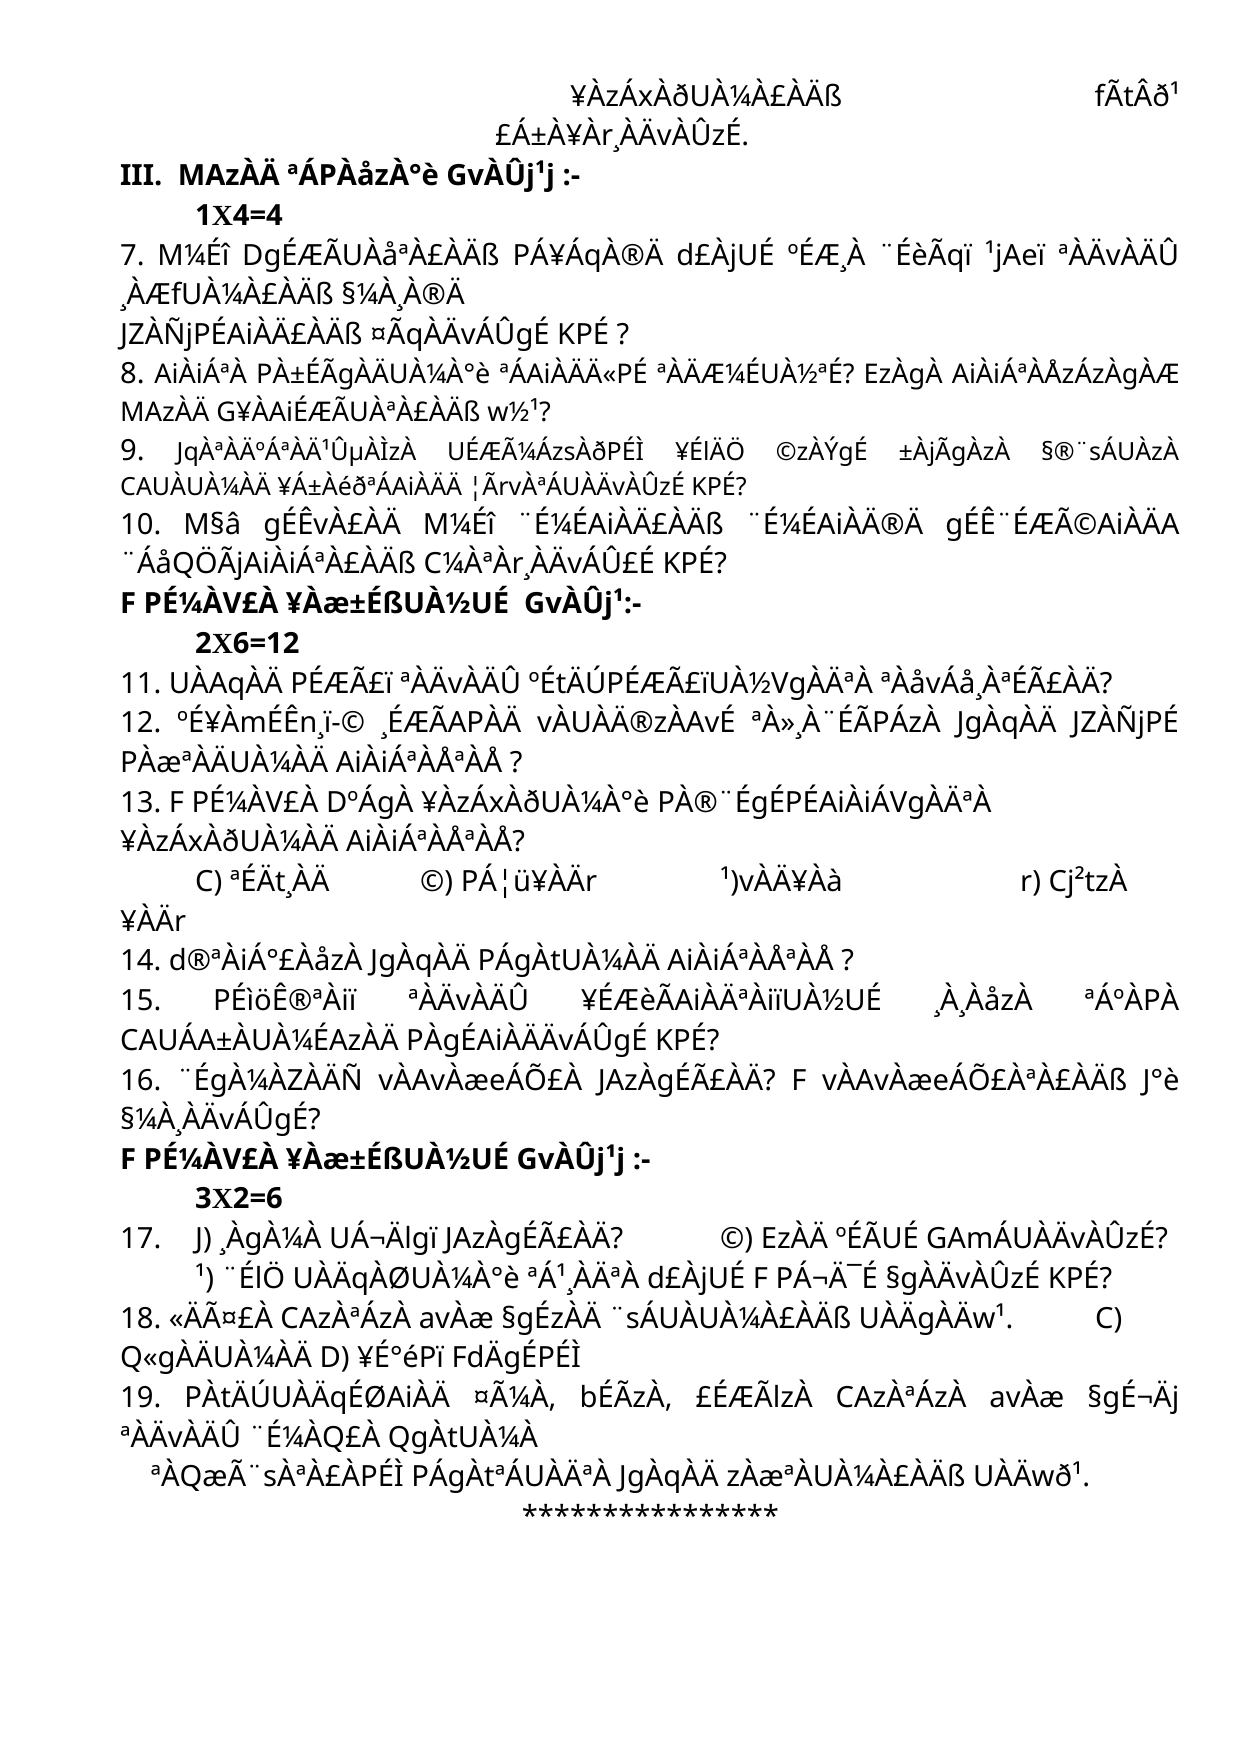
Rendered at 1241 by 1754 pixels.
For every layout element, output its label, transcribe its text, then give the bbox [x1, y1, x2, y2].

text 7. M¼Éî DgÉÆÃUÀåªÀ£ÀÄß PÁ¥ÁqÀ®Ä d£ÀjUÉ ºÉÆ¸À ¨ÉèÃqï ¹jAeï ªÀÄvÀÄÛ ¸ÀÆfUÀ¼À£ÀÄß §¼À¸À®Ä [120, 234, 1180, 313]
text 16. ¨ÉgÀ¼ÀZÀÄÑ vÀAvÀæeÁÕ£À JAzÀgÉÃ£ÀÄ? F vÀAvÀæeÁÕ£ÀªÀ£ÀÄß J°è §¼À¸ÀÄvÁÛgÉ? [120, 1059, 1180, 1138]
text III. MAzÀÄ ªÁPÀåzÀ°è GvÀÛj¹j :- 1X4=4 [120, 154, 1180, 234]
text 15. PÉìöÊ®ªÀiï ªÀÄvÀÄÛ ¥ÉÆèÃAiÀÄªÀiïUÀ½UÉ ¸À¸ÀåzÀ ªÁºÀPÀ CAUÁA±ÀUÀ¼ÉAzÀÄ PÀgÉAiÀÄÄvÁÛgÉ KPÉ? [120, 979, 1180, 1059]
text 8. AiÀiÁªÀ PÀ±ÉÃgÀÄUÀ¼À°è ªÁAiÀÄÄ«PÉ ªÀÄÆ¼ÉUÀ½ªÉ? EzÀgÀ AiÀiÁªÀÅzÁzÀgÀÆ MAzÀÄ G¥ÀAiÉÆÃUÀªÀ£ÀÄß w½¹? [120, 353, 1180, 429]
text 12. ºÉ¥ÀmÉÊn¸ï-© ¸ÉÆÃAPÀÄ vÀUÀÄ®zÀAvÉ ªÀ»¸À¨ÉÃPÁzÀ JgÀqÀÄ JZÀÑjPÉ PÀæªÀÄUÀ¼ÀÄ AiÀiÁªÀÅªÀÅ ? [120, 702, 1180, 781]
text ¥ÀzÁxÀðUÀ¼À£ÀÄß fÃtÂð¹ £Á±À¥Àr¸ÀÄvÀÛzÉ. [495, 75, 1180, 154]
text 13. F PÉ¼ÀV£À DºÁgÀ ¥ÀzÁxÀðUÀ¼À°è PÀ®¨ÉgÉPÉAiÀiÁVgÀÄªÀ ¥ÀzÁxÀðUÀ¼ÀÄ AiÀiÁªÀÅªÀÅ? C) ªÉÄt¸ÀÄ ©) PÁ¦ü¥ÀÄr ¹)vÀÄ¥Àà r) Cj²tzÀ ¥ÀÄr [120, 781, 1180, 940]
text 18. «ÄÃ¤£À CAzÀªÁzÀ avÀæ §gÉzÀÄ ¨sÁUÀUÀ¼À£ÀÄß UÀÄgÀÄw¹. C) Q«gÀÄUÀ¼ÀÄ D) ¥É°éPï FdÄgÉPÉÌ [120, 1297, 1180, 1376]
text F PÉ¼ÀV£À ¥Àæ±ÉßUÀ½UÉ GvÀÛj¹j :- 3X2=6 [120, 1138, 1180, 1217]
text 17. J) ¸ÀgÀ¼À UÁ¬Älgï JAzÀgÉÃ£ÀÄ? ©) EzÀÄ ºÉÃUÉ GAmÁUÀÄvÀÛzÉ? [120, 1217, 1180, 1257]
text 9. JqÀªÀÄºÁªÀÄ¹ÛµÀÌzÀ UÉÆÃ¼ÁzsÀðPÉÌ ¥ÉlÄÖ ©zÀÝgÉ ±ÀjÃgÀzÀ §®¨sÁUÀzÀ CAUÀUÀ¼ÀÄ ¥Á±ÀéðªÁAiÀÄÄ ¦ÃrvÀªÁUÀÄvÀÛzÉ KPÉ? [120, 429, 1180, 503]
text 19. PÀtÄÚUÀÄqÉØAiÀÄ ¤Ã¼À, bÉÃzÀ, £ÉÆÃlzÀ CAzÀªÁzÀ avÀæ §gÉ¬Äj ªÀÄvÀÄÛ ¨É¼ÀQ£À QgÀtUÀ¼À [120, 1376, 1180, 1456]
text F PÉ¼ÀV£À ¥Àæ±ÉßUÀ½UÉ GvÀÛj¹:- 2X6=12 [120, 582, 1180, 662]
text 14. d®ªÀiÁ°£ÀåzÀ JgÀqÀÄ PÁgÀtUÀ¼ÀÄ AiÀiÁªÀÅªÀÅ ? [120, 940, 1180, 979]
text ªÀQæÃ¨sÀªÀ£ÀPÉÌ PÁgÀtªÁUÀÄªÀ JgÀqÀÄ zÀæªÀUÀ¼À£ÀÄß UÀÄwð¹. [120, 1456, 1180, 1495]
text 10. M§â gÉÊvÀ£ÀÄ M¼Éî ¨É¼ÉAiÀÄ£ÀÄß ¨É¼ÉAiÀÄ®Ä gÉÊ¨ÉÆÃ©AiÀÄA ¨ÁåQÖÃjAiÀiÁªÀ£ÀÄß C¼ÀªÀr¸ÀÄvÁÛ£É KPÉ? [120, 503, 1180, 582]
text JZÀÑjPÉAiÀÄ£ÀÄß ¤ÃqÀÄvÁÛgÉ KPÉ ? [120, 313, 1180, 353]
text ¹) ¨ÉlÖ UÀÄqÀØUÀ¼À°è ªÁ¹¸ÀÄªÀ d£ÀjUÉ F PÁ¬Ä¯É §gÀÄvÀÛzÉ KPÉ? [120, 1257, 1180, 1297]
text 11. UÀAqÀÄ PÉÆÃ£ï ªÀÄvÀÄÛ ºÉtÄÚPÉÆÃ£ïUÀ½VgÀÄªÀ ªÀåvÁå¸ÀªÉÃ£ÀÄ? [120, 662, 1180, 702]
text **************** [120, 1495, 1180, 1535]
